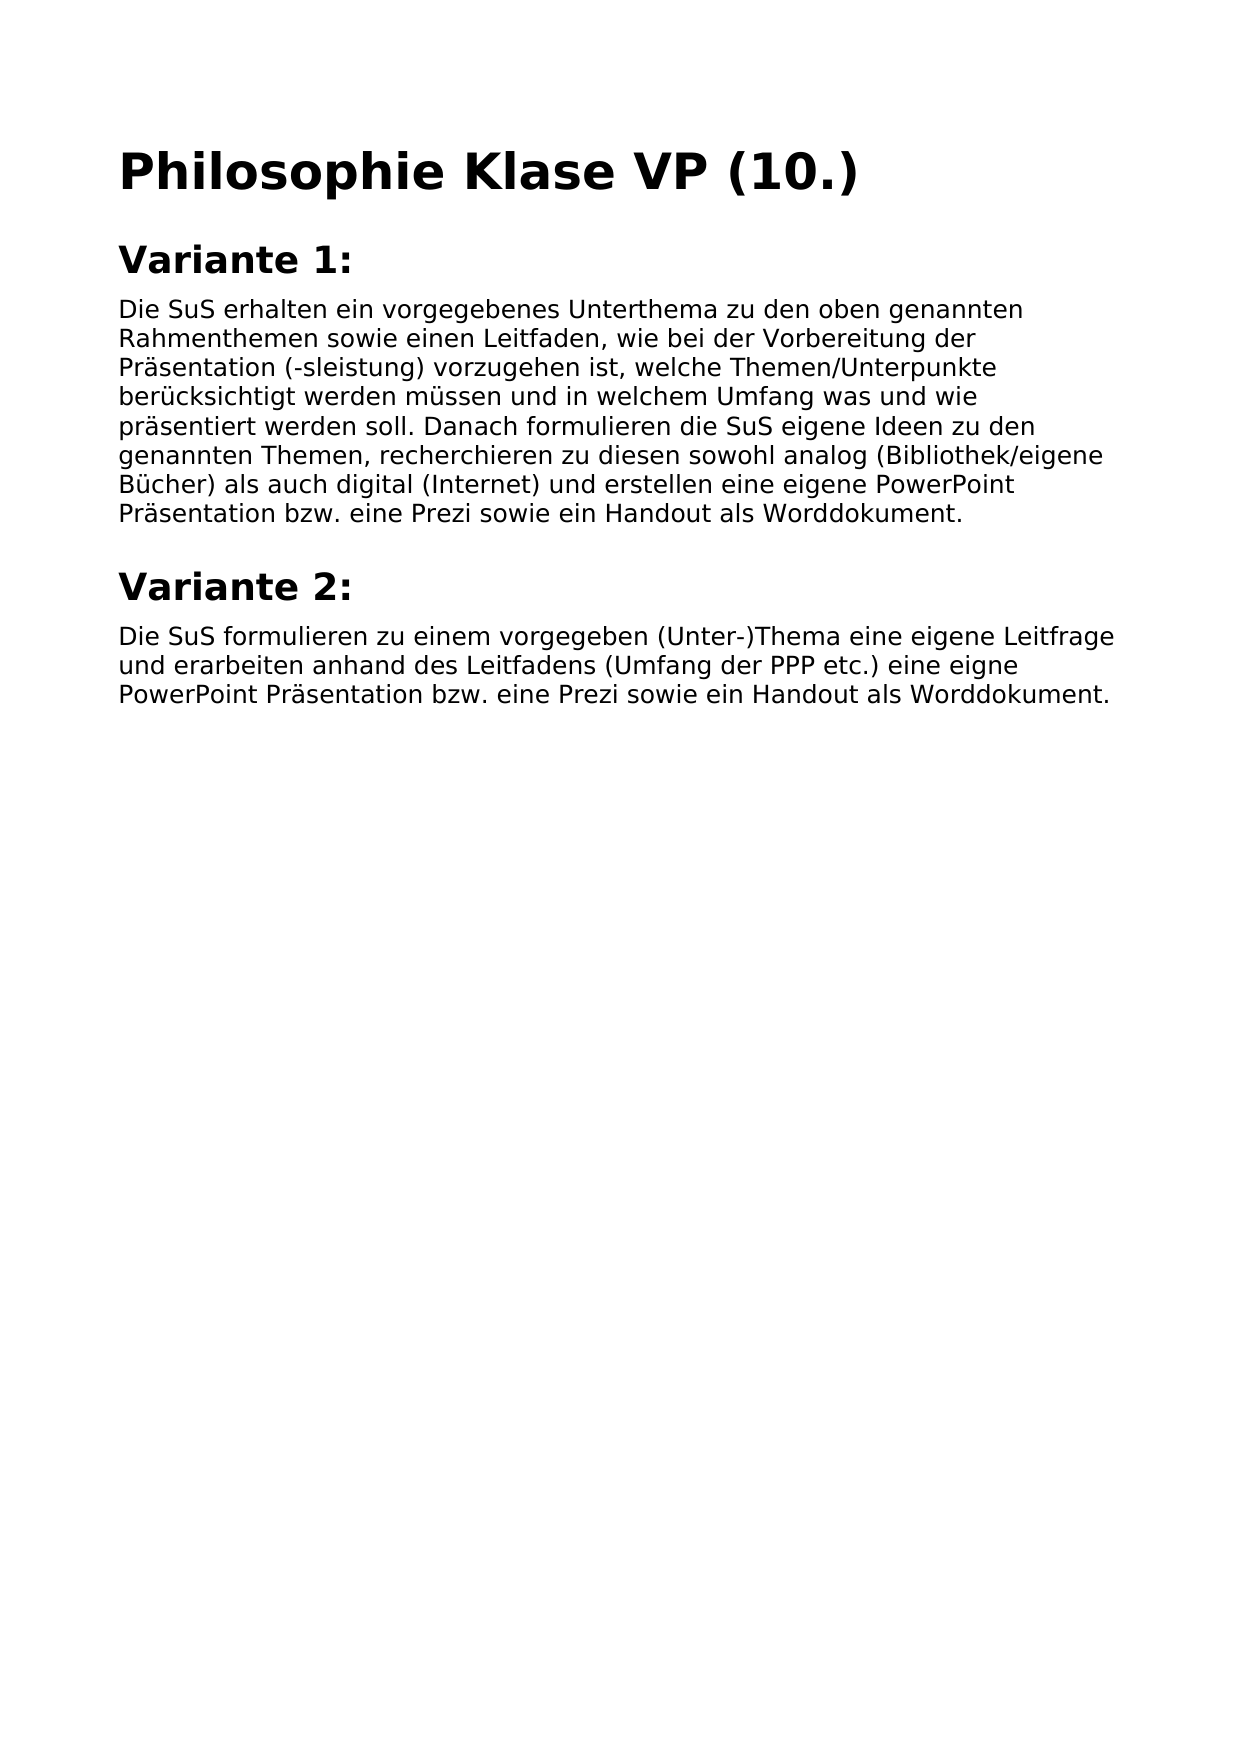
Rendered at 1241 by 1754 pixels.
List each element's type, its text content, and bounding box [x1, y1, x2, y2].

text Die SuS erhalten ein vorgegebenes Unterthema zu den oben genannten Rahmenthemen sowie einen Leitfaden, wie bei der Vorbereitung der Präsentation (-sleistung) vorzugehen ist, welche Themen/Unterpunkte berücksichtigt werden müssen und in welchem Umfang was und wie präsentiert werden soll. Danach formulieren die SuS eigene Ideen zu den genannten Themen, recherchieren zu diesen sowohl analog (Bibliothek/eigene Bücher) als auch digital (Internet) und erstellen eine eigene PowerPoint Präsentation bzw. eine Prezi sowie ein Handout als Worddokument. [118, 295, 1122, 528]
subtitle Philosophie Klase VP (10.) [118, 143, 1122, 201]
subtitle Variante 1: [118, 239, 1122, 282]
text Die SuS formulieren zu einem vorgegeben (Unter-)Thema eine eigene Leitfrage und erarbeiten anhand des Leitfadens (Umfang der PPP etc.) eine eigne PowerPoint Präsentation bzw. eine Prezi sowie ein Handout als Worddokument. [118, 622, 1122, 709]
subtitle Variante 2: [118, 566, 1122, 609]
